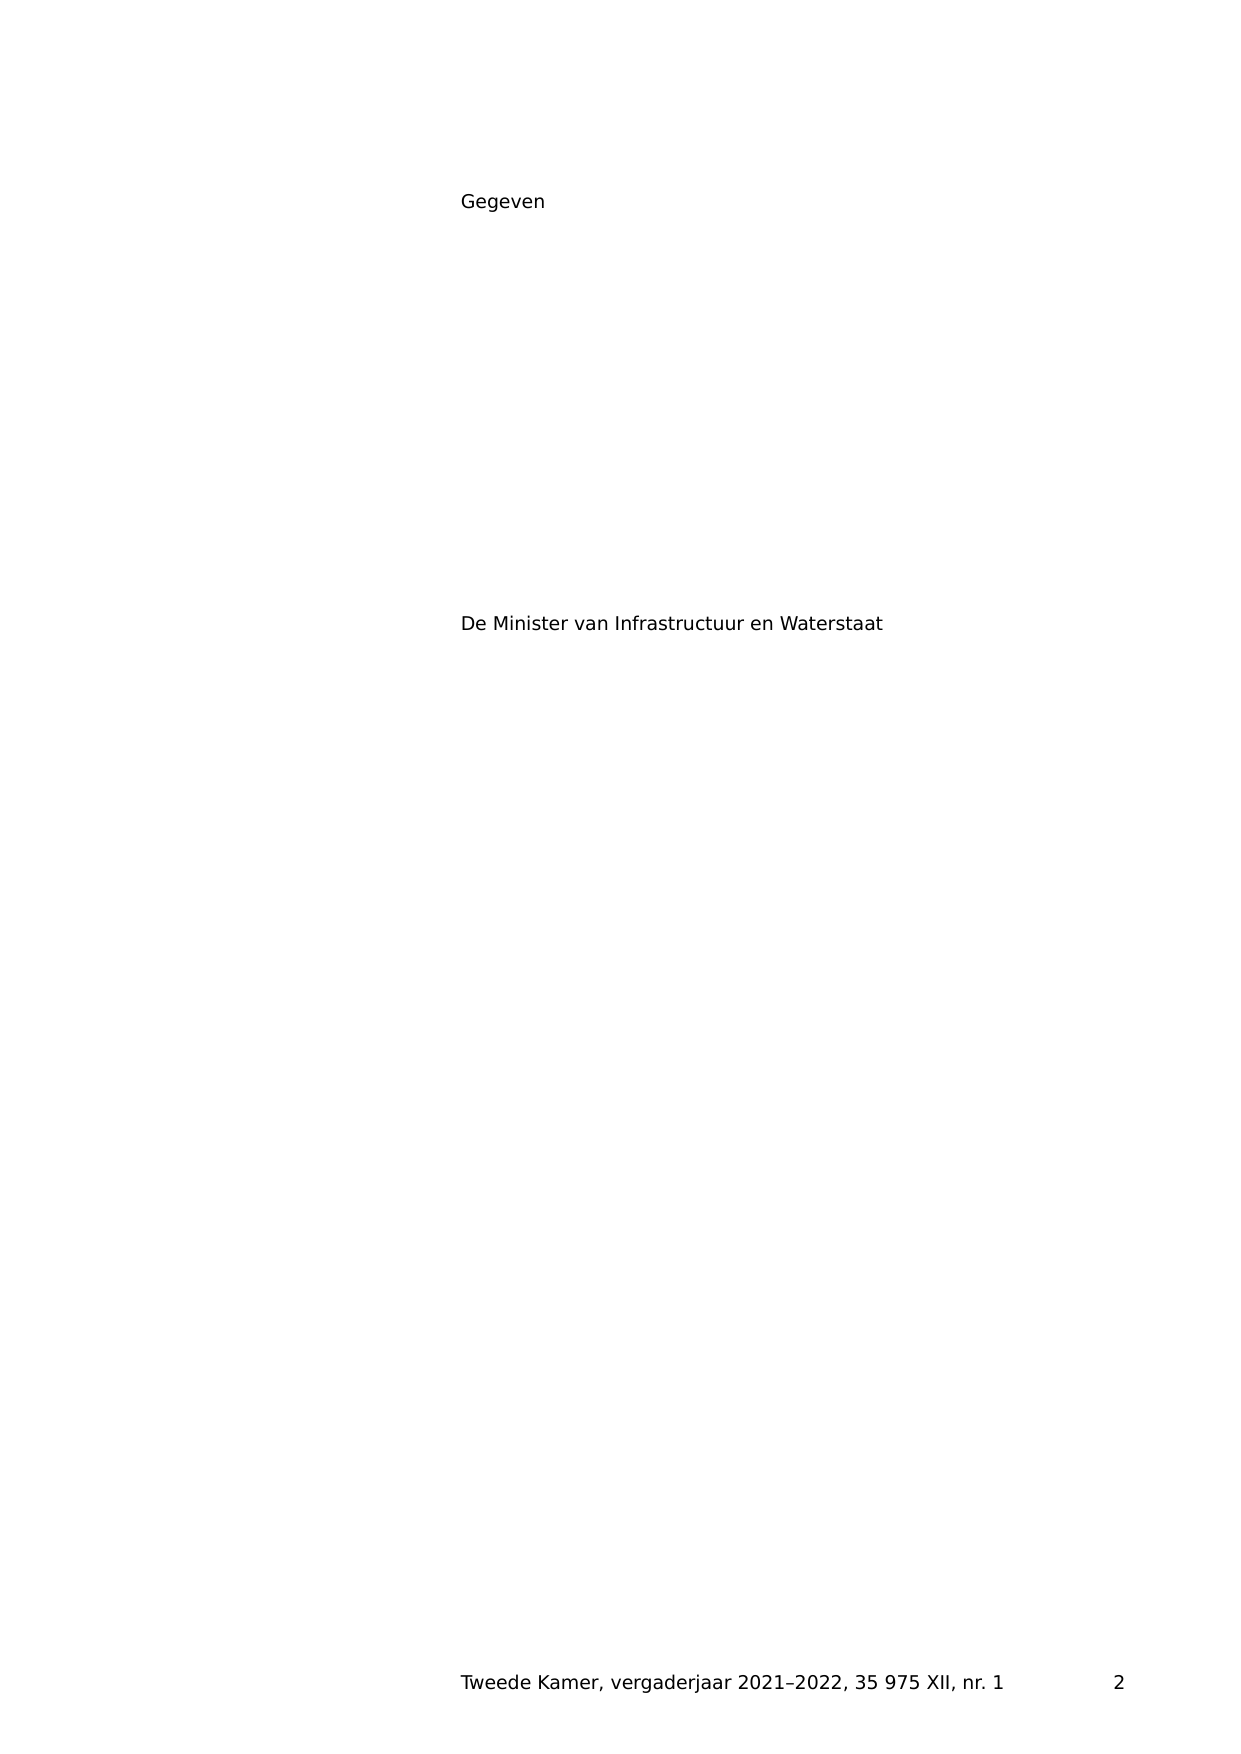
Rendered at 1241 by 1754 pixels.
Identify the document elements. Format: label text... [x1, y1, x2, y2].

text De Minister van Infrastructuur en Waterstaat [461, 613, 1125, 635]
text Gegeven [461, 191, 1125, 213]
